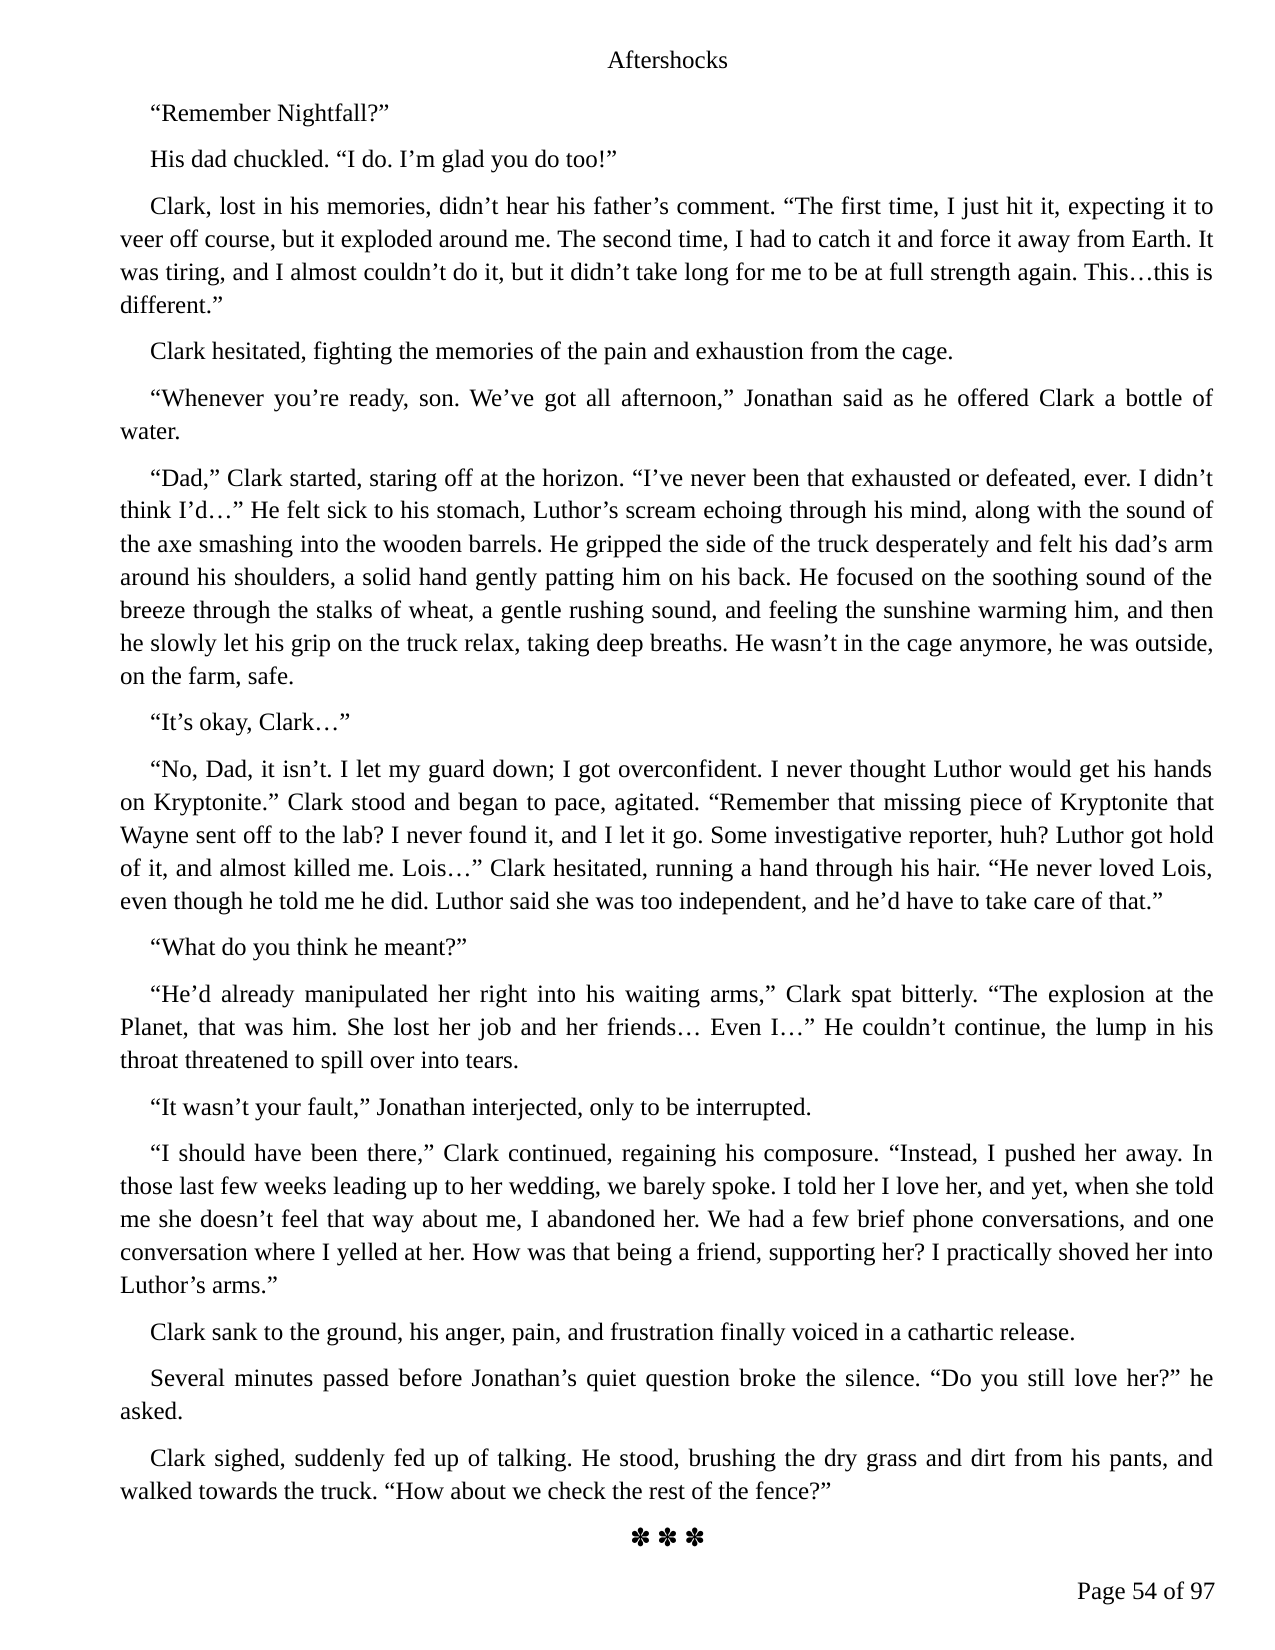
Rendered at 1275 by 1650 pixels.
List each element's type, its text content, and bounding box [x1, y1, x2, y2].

text “What do you think he meant?” [120, 932, 1215, 961]
text “Dad,” Clark started, staring off at the horizon. “I’ve never been that exhausted or defeated, ever. I didn’t think I’d…” He felt sick to his stomach, Luthor’s scream echoing through his mind, along with the sound of the axe smashing into the wooden barrels. He gripped the side of the truck desperately and felt his dad’s arm around his shoulders, a solid hand gently patting him on his back. He focused on the soothing sound of the breeze through the stalks of wheat, a gentle rushing sound, and feeling the sunshine warming him, and then he slowly let his grip on the truck relax, taking deep breaths. He wasn’t in the cage anymore, he was outside, on the farm, safe. [120, 463, 1215, 689]
text Clark sank to the ground, his anger, pain, and frustration finally voiced in a cathartic release. [120, 1317, 1215, 1346]
text “Remember Nightfall?” [120, 98, 1215, 126]
text “It wasn’t your fault,” Jonathan interjected, only to be interrupted. [120, 1092, 1215, 1120]
text “Whenever you’re ready, son. We’ve got all afternoon,” Jonathan said as he offered Clark a bottle of water. [120, 383, 1215, 445]
text “He’d already manipulated her right into his waiting arms,” Clark spat bitterly. “The explosion at the Planet, that was him. She lost her job and her friends… Even I…” He couldn’t continue, the lump in his throat threatened to spill over into tears. [120, 979, 1215, 1074]
text “It’s okay, Clark…” [120, 707, 1215, 736]
text “No, Dad, it isn’t. I let my guard down; I got overconfident. I never thought Luthor would get his hands on Kryptonite.” Clark stood and began to pace, agitated. “Remember that missing piece of Kryptonite that Wayne sent off to the lab? I never found it, and I let it go. Some investigative reporter, huh? Luthor got hold of it, and almost killed me. Lois…” Clark hesitated, running a hand through his hair. “He never loved Lois, even though he told me he did. Luthor said she was too independent, and he’d have to take care of that.” [120, 754, 1215, 915]
text Clark sighed, suddenly fed up of talking. He stood, brushing the dry grass and dirt from his pants, and walked towards the truck. “How about we check the rest of the fence?” [120, 1443, 1215, 1505]
text Several minutes passed before Jonathan’s quiet question broke the silence. “Do you still love her?” he asked. [120, 1363, 1215, 1425]
text ✽ ✽ ✽ [120, 1523, 1215, 1551]
text Clark, lost in his memories, didn’t hear his father’s comment. “The first time, I just hit it, expecting it to veer off course, but it exploded around me. The second time, I had to catch it and force it away from Earth. It was tiring, and I almost couldn’t do it, but it didn’t take long for me to be at full strength again. This…this is different.” [120, 191, 1215, 319]
text Clark hesitated, fighting the memories of the pain and exhaustion from the cage. [120, 336, 1215, 365]
text “I should have been there,” Clark continued, regaining his composure. “Instead, I pushed her away. In those last few weeks leading up to her wedding, we barely spoke. I told her I love her, and yet, when she told me she doesn’t feel that way about me, I abandoned her. We had a few brief phone conversations, and one conversation where I yelled at her. How was that being a friend, supporting her? I practically shoved her into Luthor’s arms.” [120, 1138, 1215, 1299]
text His dad chuckled. “I do. I’m glad you do too!” [120, 144, 1215, 173]
